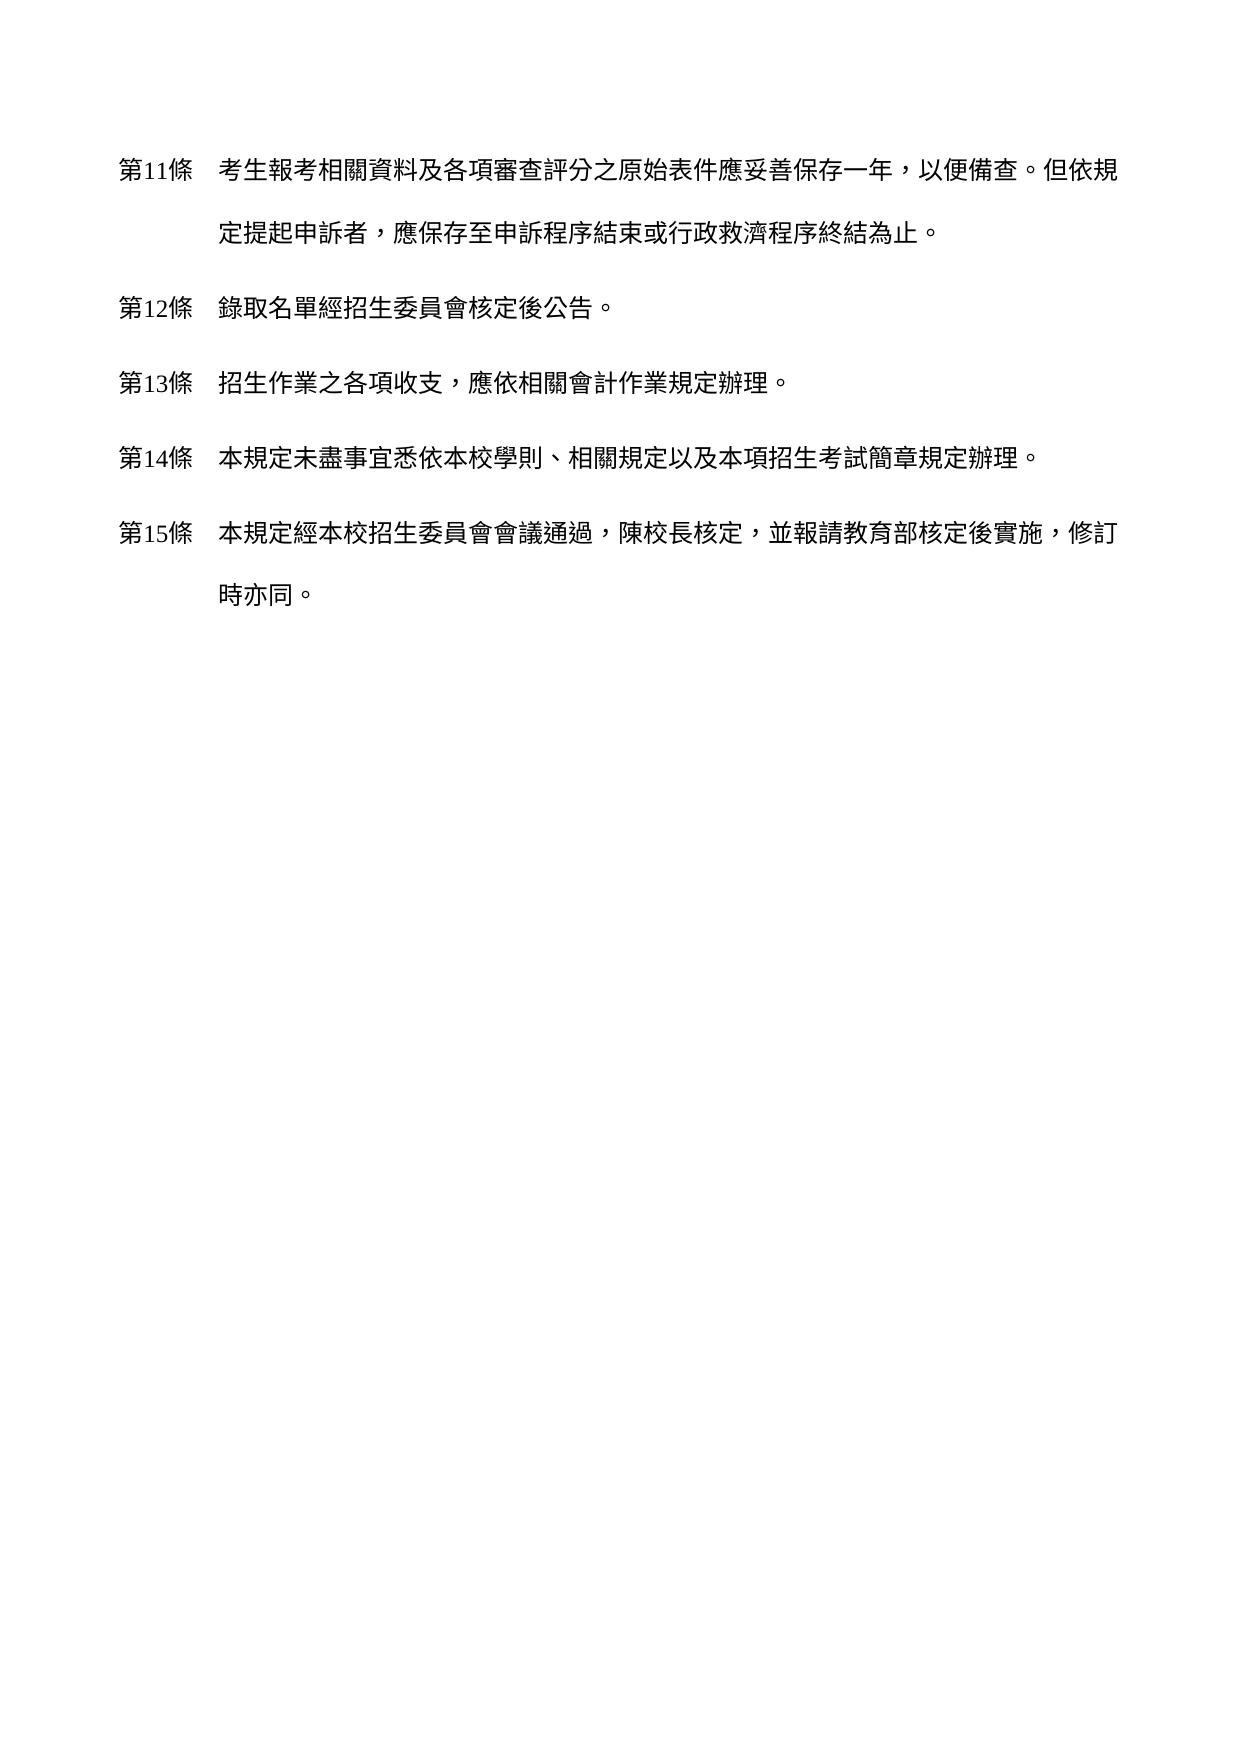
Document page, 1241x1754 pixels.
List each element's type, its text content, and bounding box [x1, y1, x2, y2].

text 第13條 招生作業之各項收支，應依相關會計作業規定辦理。 [118, 339, 1122, 402]
text 第14條 本規定未盡事宜悉依本校學則、相關規定以及本項招生考試簡章規定辦理。 [118, 414, 1122, 477]
text 第11條 考生報考相關資料及各項審查評分之原始表件應妥善保存一年，以便備查。但依規定提起申訴者，應保存至申訴程序結束或行政救濟程序終結為止。 [118, 127, 1122, 252]
text 第15條 本規定經本校招生委員會會議通過，陳校長核定，並報請教育部核定後實施，修訂時亦同。 [118, 489, 1122, 614]
text 第12條 錄取名單經招生委員會核定後公告。 [118, 264, 1122, 327]
